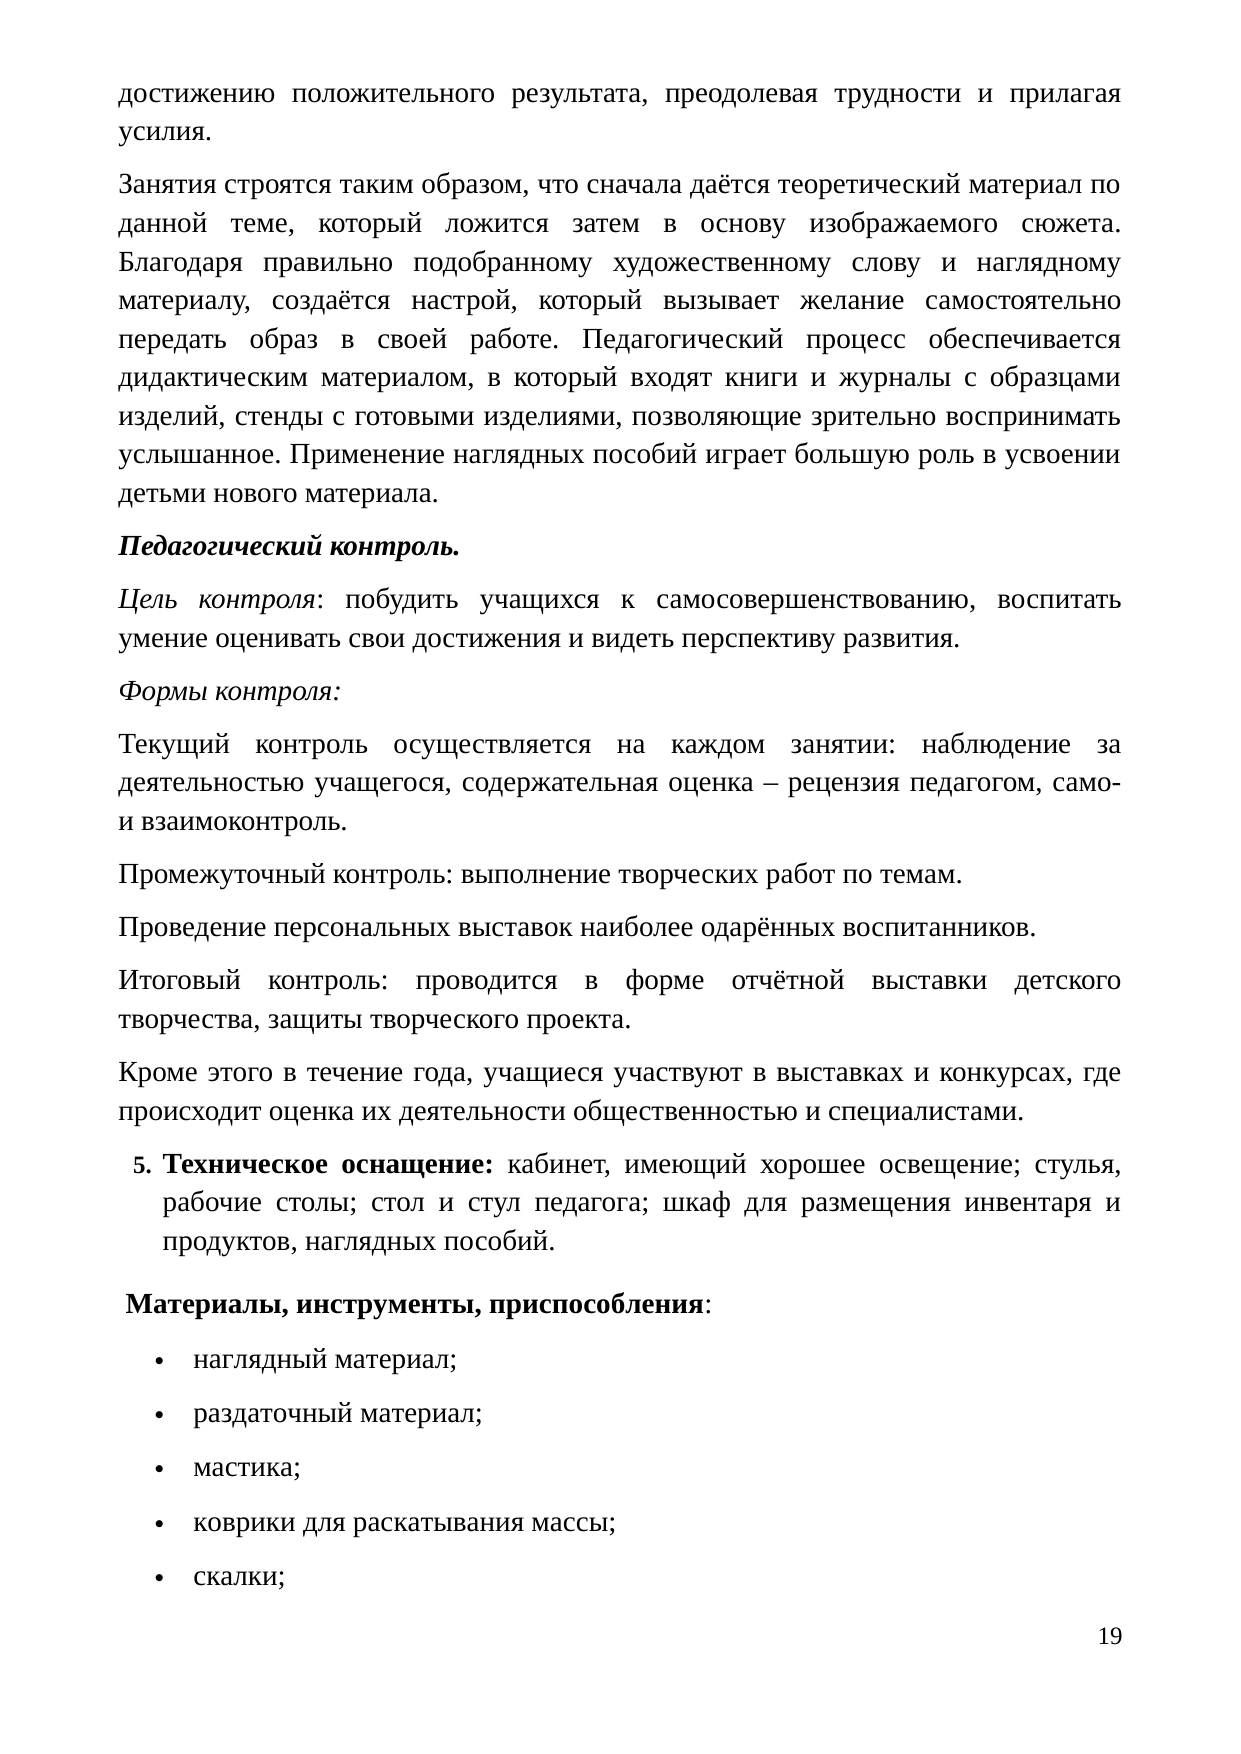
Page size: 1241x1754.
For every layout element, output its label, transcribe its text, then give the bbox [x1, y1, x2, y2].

text Материалы, инструменты, приспособления: [118, 1286, 1122, 1320]
list коврики для раскатывания массы; [156, 1504, 1122, 1537]
list раздаточный материал; [156, 1395, 1122, 1429]
text Цель контроля: побудить учащихся к самосовершенствованию, воспитать умение оценивать свои достижения и видеть перспективу развития. [118, 581, 1122, 653]
list Техническое оснащение: кабинет, имеющий хорошее освещение; стулья, рабочие столы; стол и стул педагога; шкаф для размещения инвентаря и продуктов, наглядных пособий. [133, 1146, 1122, 1256]
text Проведение персональных выставок наиболее одарённых воспитанников. [118, 909, 1122, 943]
text Промежуточный контроль: выполнение творческих работ по темам. [118, 856, 1122, 890]
text Кроме этого в течение года, учащиеся участвуют в выставках и конкурсах, где происходит оценка их деятельности общественностью и специалистами. [118, 1054, 1122, 1126]
text Текущий контроль осуществляется на каждом занятии: наблюдение за деятельностью учащегося, содержательная оценка – рецензия педагогом, само- и взаимоконтроль. [118, 726, 1122, 837]
list наглядный материал; [156, 1341, 1122, 1374]
text достижению положительного результата, преодолевая трудности и прилагая усилия. [118, 75, 1122, 147]
text Формы контроля: [118, 673, 1122, 706]
text Итоговый контроль: проводится в форме отчётной выставки детского творчества, защиты творческого проекта. [118, 962, 1122, 1034]
list скалки; [156, 1558, 1122, 1592]
list мастика; [156, 1449, 1122, 1483]
text Занятия строятся таким образом, что сначала даётся теоретический материал по данной теме, который ложится затем в основу изображаемого сюжета. Благодаря правильно подобранному художественному слову и наглядному материалу, создаётся настрой, который вызывает желание самостоятельно передать образ в своей работе. Педагогический процесс обеспечивается дидактическим материалом, в который входят книги и журналы с образцами изделий, стенды с готовыми изделиями, позволяющие зрительно воспринимать услышанное. Применение наглядных пособий играет большую роль в усвоении детьми нового материала. [118, 167, 1122, 508]
text Педагогический контроль. [118, 528, 1122, 562]
